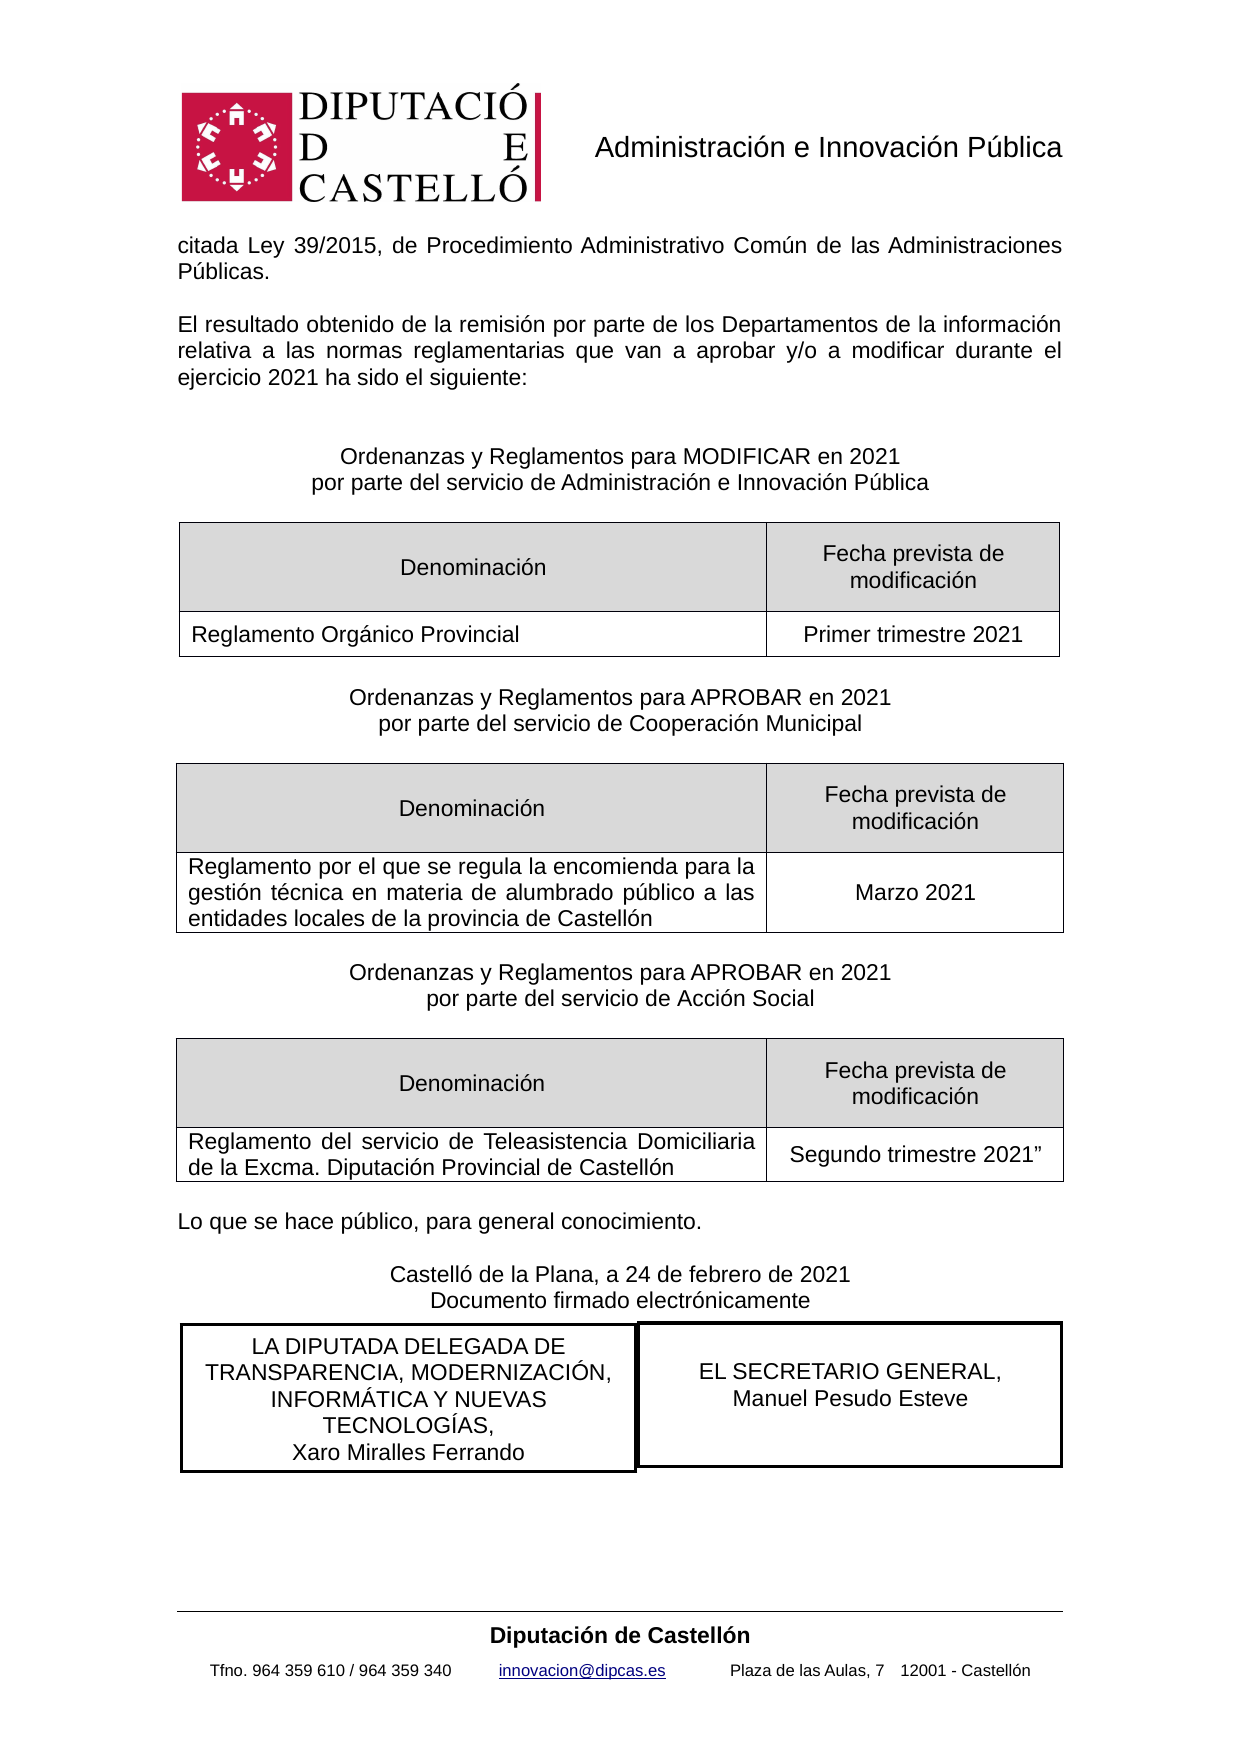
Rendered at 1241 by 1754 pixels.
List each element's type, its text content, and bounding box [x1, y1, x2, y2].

table_header Denominación [177, 1039, 766, 1127]
table_cell Marzo 2021 [767, 853, 1063, 932]
table_header Denominación [180, 523, 766, 611]
text citada Ley 39/2015, de Procedimiento Administrativo Común de las Administraciones Públicas. [177, 232, 1063, 285]
table_header Fecha prevista de modificación [767, 764, 1063, 852]
table_cell Reglamento por el que se regula la encomienda para la gestión técnica en materia de alumbrado público a las entidades locales de la provincia de Castellón [177, 853, 766, 932]
text Ordenanzas y Reglamentos para APROBAR en 2021 [177, 684, 1063, 710]
table_header Fecha prevista de modificación [767, 1039, 1063, 1127]
text Ordenanzas y Reglamentos para APROBAR en 2021 [177, 959, 1063, 985]
text Xaro Miralles Ferrando [198, 1438, 619, 1462]
text EL SECRETARIO GENERAL, [655, 1358, 1045, 1385]
text Lo que se hace público, para general conocimiento. [177, 1208, 1063, 1234]
text Ordenanzas y Reglamentos para MODIFICAR en 2021 [177, 443, 1063, 469]
table_cell Reglamento del servicio de Teleasistencia Domiciliaria de la Excma. Diputación Provincial de Castellón [177, 1128, 766, 1181]
table_cell Reglamento Orgánico Provincial [180, 612, 766, 656]
text Documento firmado electrónicamente [177, 1287, 1063, 1313]
text por parte del servicio de Cooperación Municipal [177, 710, 1063, 736]
text por parte del servicio de Acción Social [177, 985, 1063, 1012]
table_cell Primer trimestre 2021 [767, 612, 1059, 656]
table_cell Segundo trimestre 2021” [767, 1128, 1063, 1181]
text Castelló de la Plana, a 24 de febrero de 2021 [177, 1261, 1063, 1287]
picture [181, 83, 541, 202]
table_header Fecha prevista de modificación [767, 523, 1059, 611]
text El resultado obtenido de la remisión por parte de los Departamentos de la información relativa a las normas reglamentarias que van a aprobar y/o a modificar durante el ejercicio 2021 ha sido el siguiente: [177, 311, 1063, 390]
table_header Denominación [177, 764, 766, 852]
text LA DIPUTADA DELEGADA DE TRANSPARENCIA, MODERNIZACIÓN, INFORMÁTICA Y NUEVAS TECNOLOGÍAS, [198, 1333, 619, 1438]
text por parte del servicio de Administración e Innovación Pública [177, 469, 1063, 496]
text Manuel Pesudo Esteve [655, 1385, 1045, 1411]
